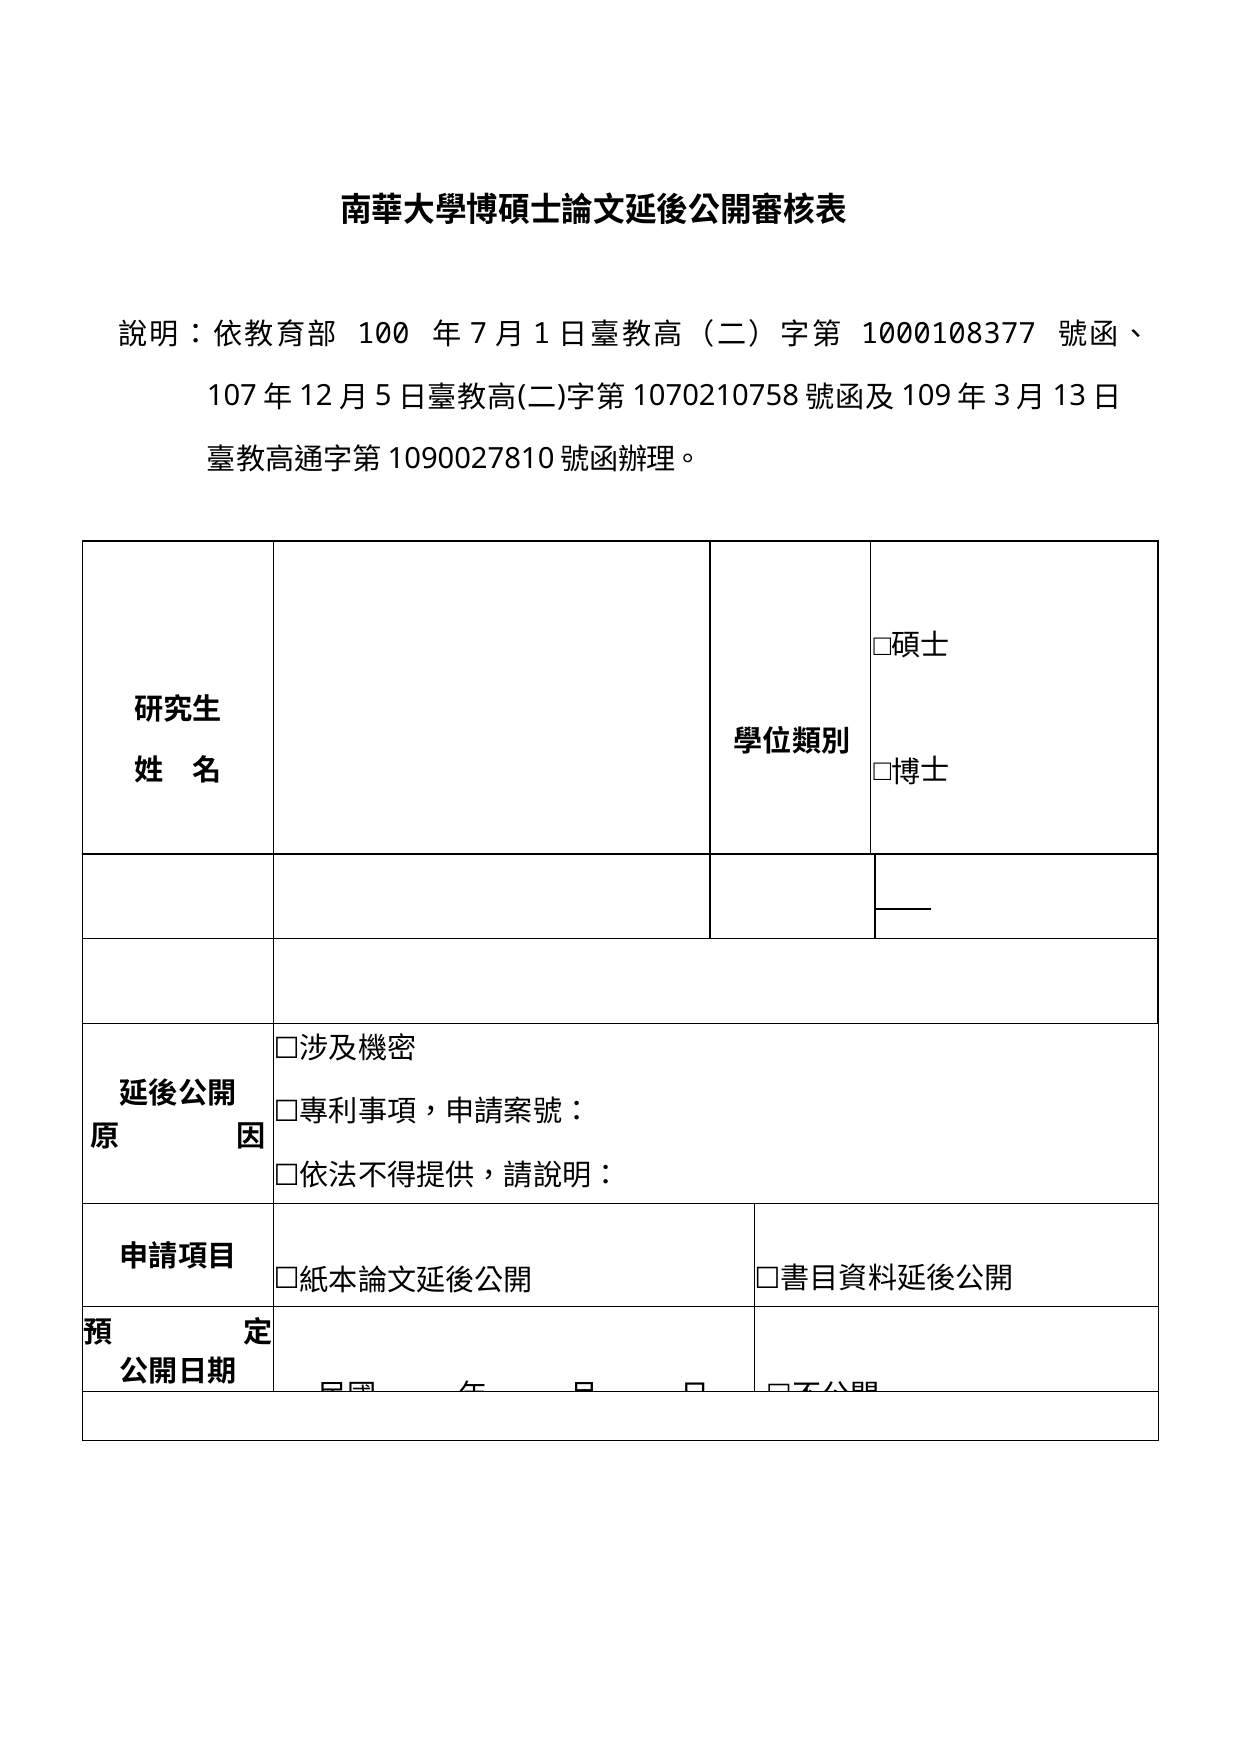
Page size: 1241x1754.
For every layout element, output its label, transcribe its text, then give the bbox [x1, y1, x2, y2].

subtitle 說明：依教育部 100 年7月1日臺教高（二）字第 1000108377 號函、107年12月5日臺教高(二)字第1070210758號函及109年3月13日臺教高通字第1090027810號函辦理。 [118, 290, 1122, 478]
table_cell [876, 855, 931, 908]
table_cell 論文名稱 [83, 939, 273, 1023]
table_cell ☐書目資料延後公開 [755, 1204, 1158, 1306]
table_cell [274, 939, 1157, 1023]
table_cell ☐涉及機密 ☐專利事項，申請案號： ☐依法不得提供，請說明： [274, 1024, 1158, 1203]
table_cell ☐紙本論文延後公開 ☐論文電子檔延後公開 [274, 1204, 754, 1306]
table_cell [274, 855, 709, 938]
table_cell 學年度 [711, 855, 874, 938]
table_header □碩士 □博士 [871, 542, 1157, 853]
table_cell 延後公開 原 因 [83, 1024, 273, 1203]
table_cell 預 定 公開日期 [83, 1307, 273, 1391]
table_cell 民國 年 月 日 [274, 1307, 754, 1391]
table_cell 學年度第 學期 [931, 855, 1157, 938]
table_cell ☐不公開 [755, 1307, 1158, 1391]
table_header [274, 542, 709, 853]
table_cell ☐不公開 [769, 1385, 787, 1391]
table_header 研究生 姓 名 [83, 542, 273, 853]
table_cell 申請項目 [83, 1204, 273, 1306]
table_cell 系所名稱 [83, 855, 273, 938]
table_cell 審查結果 [83, 1392, 1158, 1440]
table_header 學位類別 [711, 542, 870, 853]
table_cell [876, 910, 931, 938]
text 南華大學博碩士論文延後公開審核表 [340, 165, 1122, 228]
